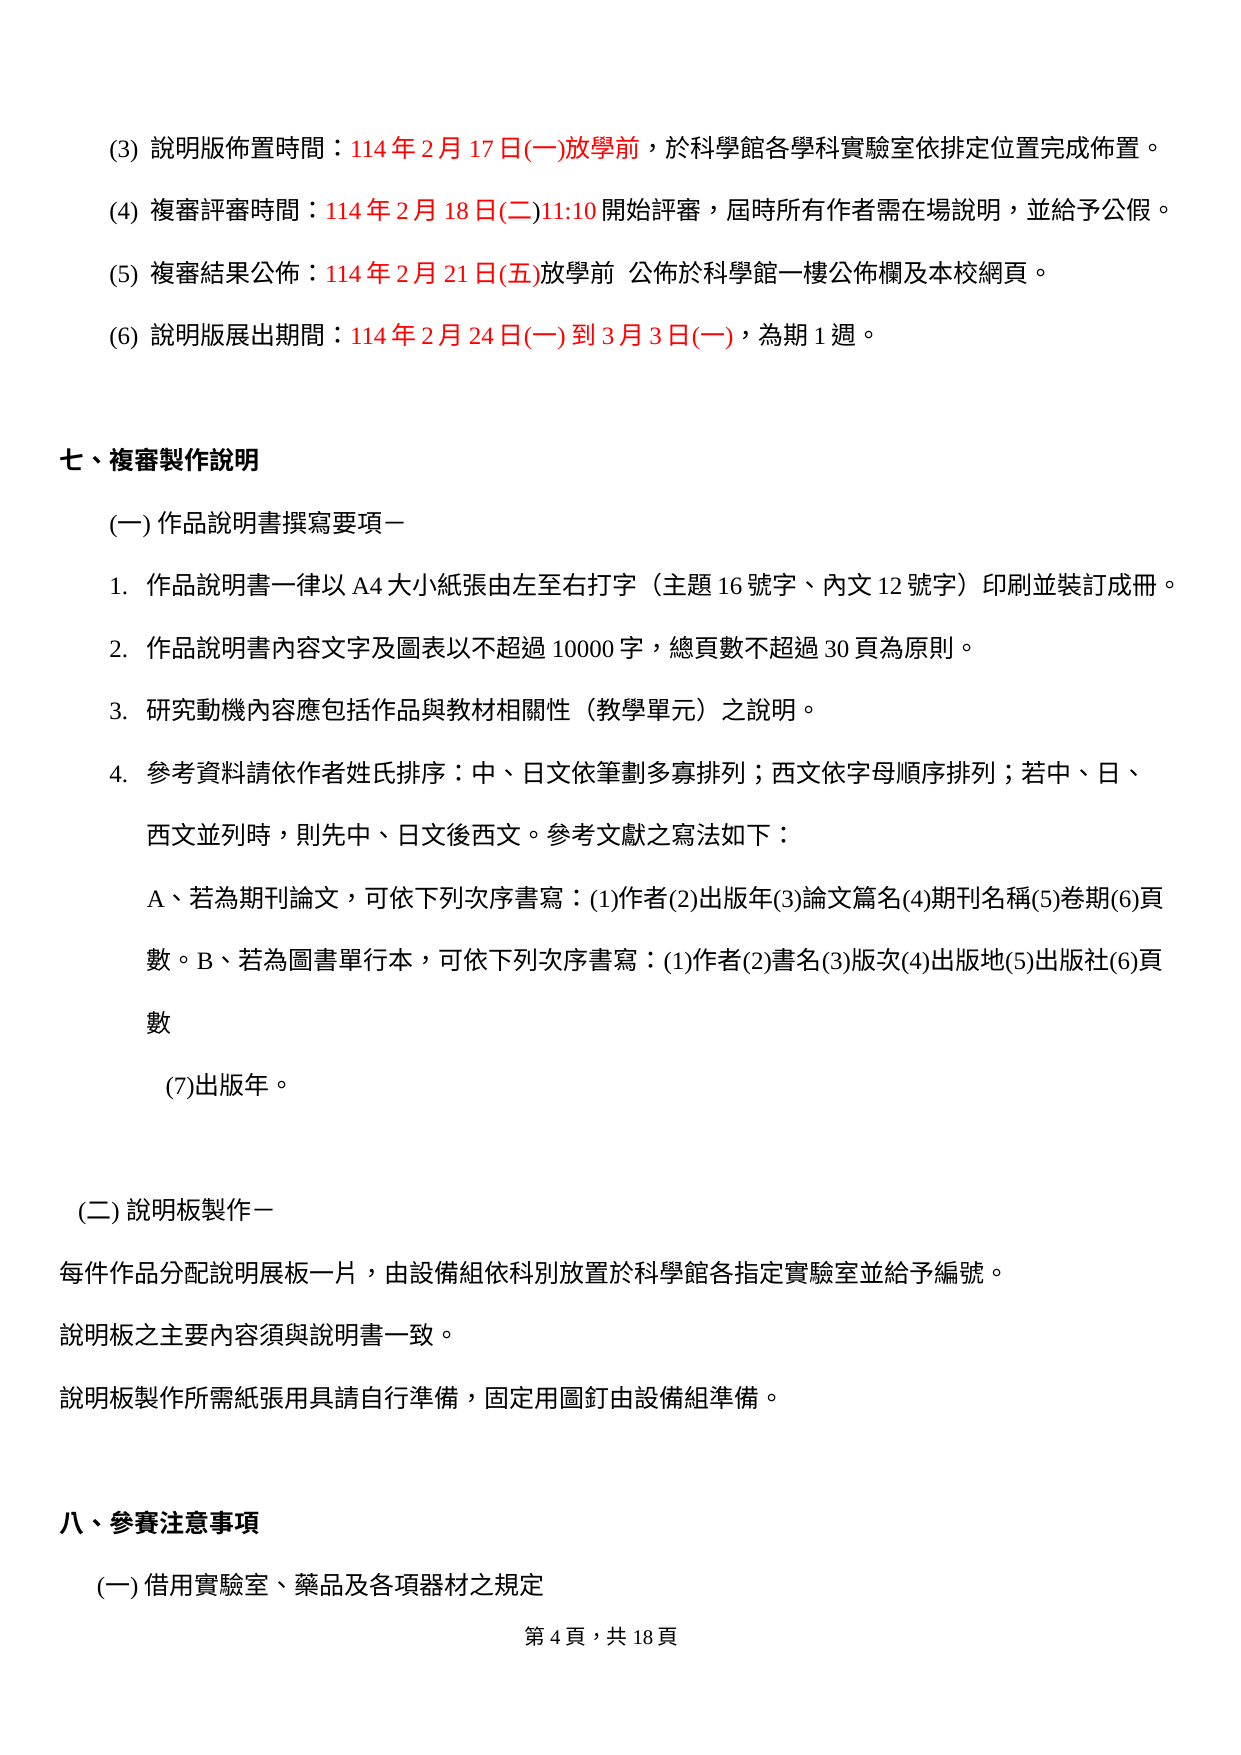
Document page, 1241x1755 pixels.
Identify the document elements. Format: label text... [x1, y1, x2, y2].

text (一) 作品說明書撰寫要項－ [59, 479, 1181, 542]
text 七、複審製作說明 [59, 417, 1181, 479]
list 說明板之主要內容須與說明書一致。 [0, 1292, 1181, 1354]
text 八、參賽注意事項 [59, 1479, 1181, 1542]
list 研究動機內容應包括作品與教材相關性（教學單元）之說明。 [109, 667, 1181, 729]
list 說明版佈置時間：114年2月17日(一)放學前，於科學館各學科實驗室依排定位置完成佈置。 [109, 104, 1181, 167]
text (一) 借用實驗室、藥品及各項器材之規定 [59, 1542, 1181, 1604]
text (二) 說明板製作－ [59, 1167, 1181, 1229]
list 說明板製作所需紙張用具請自行準備，固定用圖釘由設備組準備。 [0, 1354, 1181, 1479]
list 作品說明書內容文字及圖表以不超過10000字，總頁數不超過30頁為原則。 [109, 604, 1181, 667]
list 複審評審時間：114年2月18日(二)11:10開始評審，屆時所有作者需在場說明，並給予公假。 [109, 167, 1181, 229]
list 每件作品分配說明展板一片，由設備組依科別放置於科學館各指定實驗室並給予編號。 [0, 1229, 1181, 1292]
list 參考資料請依作者姓氏排序：中、日文依筆劃多寡排列；西文依字母順序排列；若中、日、 西文並列時，則先中、日文後西文。參考文獻之寫法如下： A、若為期刊論文，可依下列次序書寫：(1)作者(2)出版年(3)論文篇名(4)期刊名稱(5)卷期(6)頁數。B、若為圖書單行本，可依下列次序書寫：(1)作者(2)書名(3)版次(4)出版地(5)出版社(6)頁數 (7)出版年。 [109, 729, 1181, 1167]
list 複審結果公佈：114年2月21日(五)放學前 公佈於科學館一樓公佈欄及本校網頁。 [109, 229, 1181, 292]
list 說明版展出期間：114年2月24日(一) 到3月3日(一)，為期1週。 [109, 292, 1181, 417]
list 作品說明書一律以A4大小紙張由左至右打字（主題16號字、內文12號字）印刷並裝訂成冊。 [109, 542, 1181, 604]
